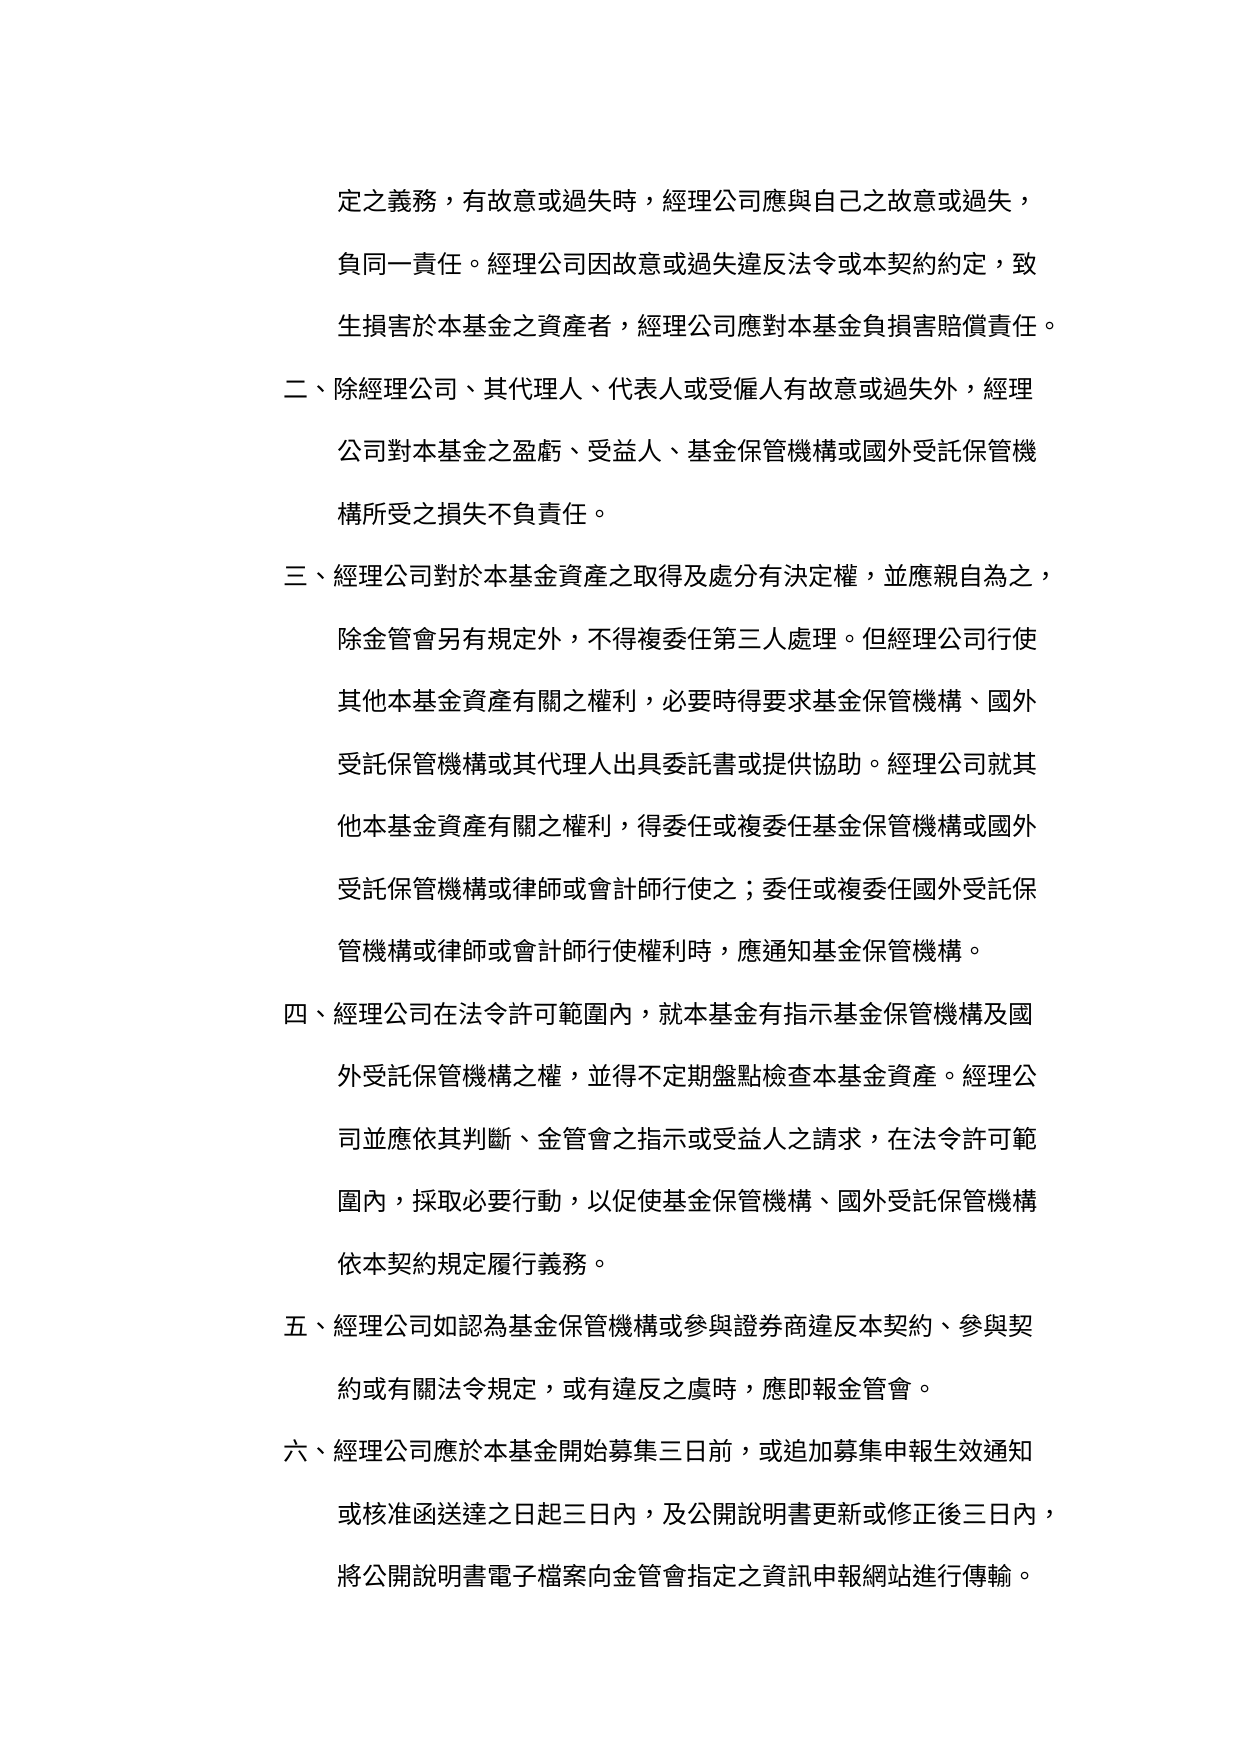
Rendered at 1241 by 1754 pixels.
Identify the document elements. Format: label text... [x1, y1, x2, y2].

text 五、經理公司如認為基金保管機構或參與證券商違反本契約、參與契約或有關法令規定，或有違反之虞時，應即報金管會。 [284, 1283, 1053, 1408]
text 一、經理公司應依現行有關法令、本契約及參與契約之規定暨金管會之指示，並以善良管理人之注意義務及忠實義務經理本基金，除本契約另有規定外，不得為自己、其代理人、代表人、受僱人或任何第三人謀取利益。其代理人、代表人或受僱人履行本契約規定之義務，有故意或過失時，經理公司應與自己之故意或過失，負同一責任。經理公司因故意或過失違反法令或本契約約定，致生損害於本基金之資產者，經理公司應對本基金負損害賠償責任。 [284, 158, 1053, 346]
text 三、經理公司對於本基金資產之取得及處分有決定權，並應親自為之，除金管會另有規定外，不得複委任第三人處理。但經理公司行使其他本基金資產有關之權利，必要時得要求基金保管機構、國外受託保管機構或其代理人出具委託書或提供協助。經理公司就其他本基金資產有關之權利，得委任或複委任基金保管機構或國外受託保管機構或律師或會計師行使之；委任或複委任國外受託保管機構或律師或會計師行使權利時，應通知基金保管機構。 [284, 533, 1053, 971]
text 二、除經理公司、其代理人、代表人或受僱人有故意或過失外，經理公司對本基金之盈虧、受益人、基金保管機構或國外受託保管機構所受之損失不負責任。 [284, 346, 1053, 533]
text 六、經理公司應於本基金開始募集三日前，或追加募集申報生效通知或核准函送達之日起三日內，及公開說明書更新或修正後三日內，將公開說明書電子檔案向金管會指定之資訊申報網站進行傳輸。 [284, 1408, 1053, 1596]
text 四、經理公司在法令許可範圍內，就本基金有指示基金保管機構及國外受託保管機構之權，並得不定期盤點檢查本基金資產。經理公司並應依其判斷、金管會之指示或受益人之請求，在法令許可範圍內，採取必要行動，以促使基金保管機構、國外受託保管機構依本契約規定履行義務。 [284, 971, 1053, 1283]
